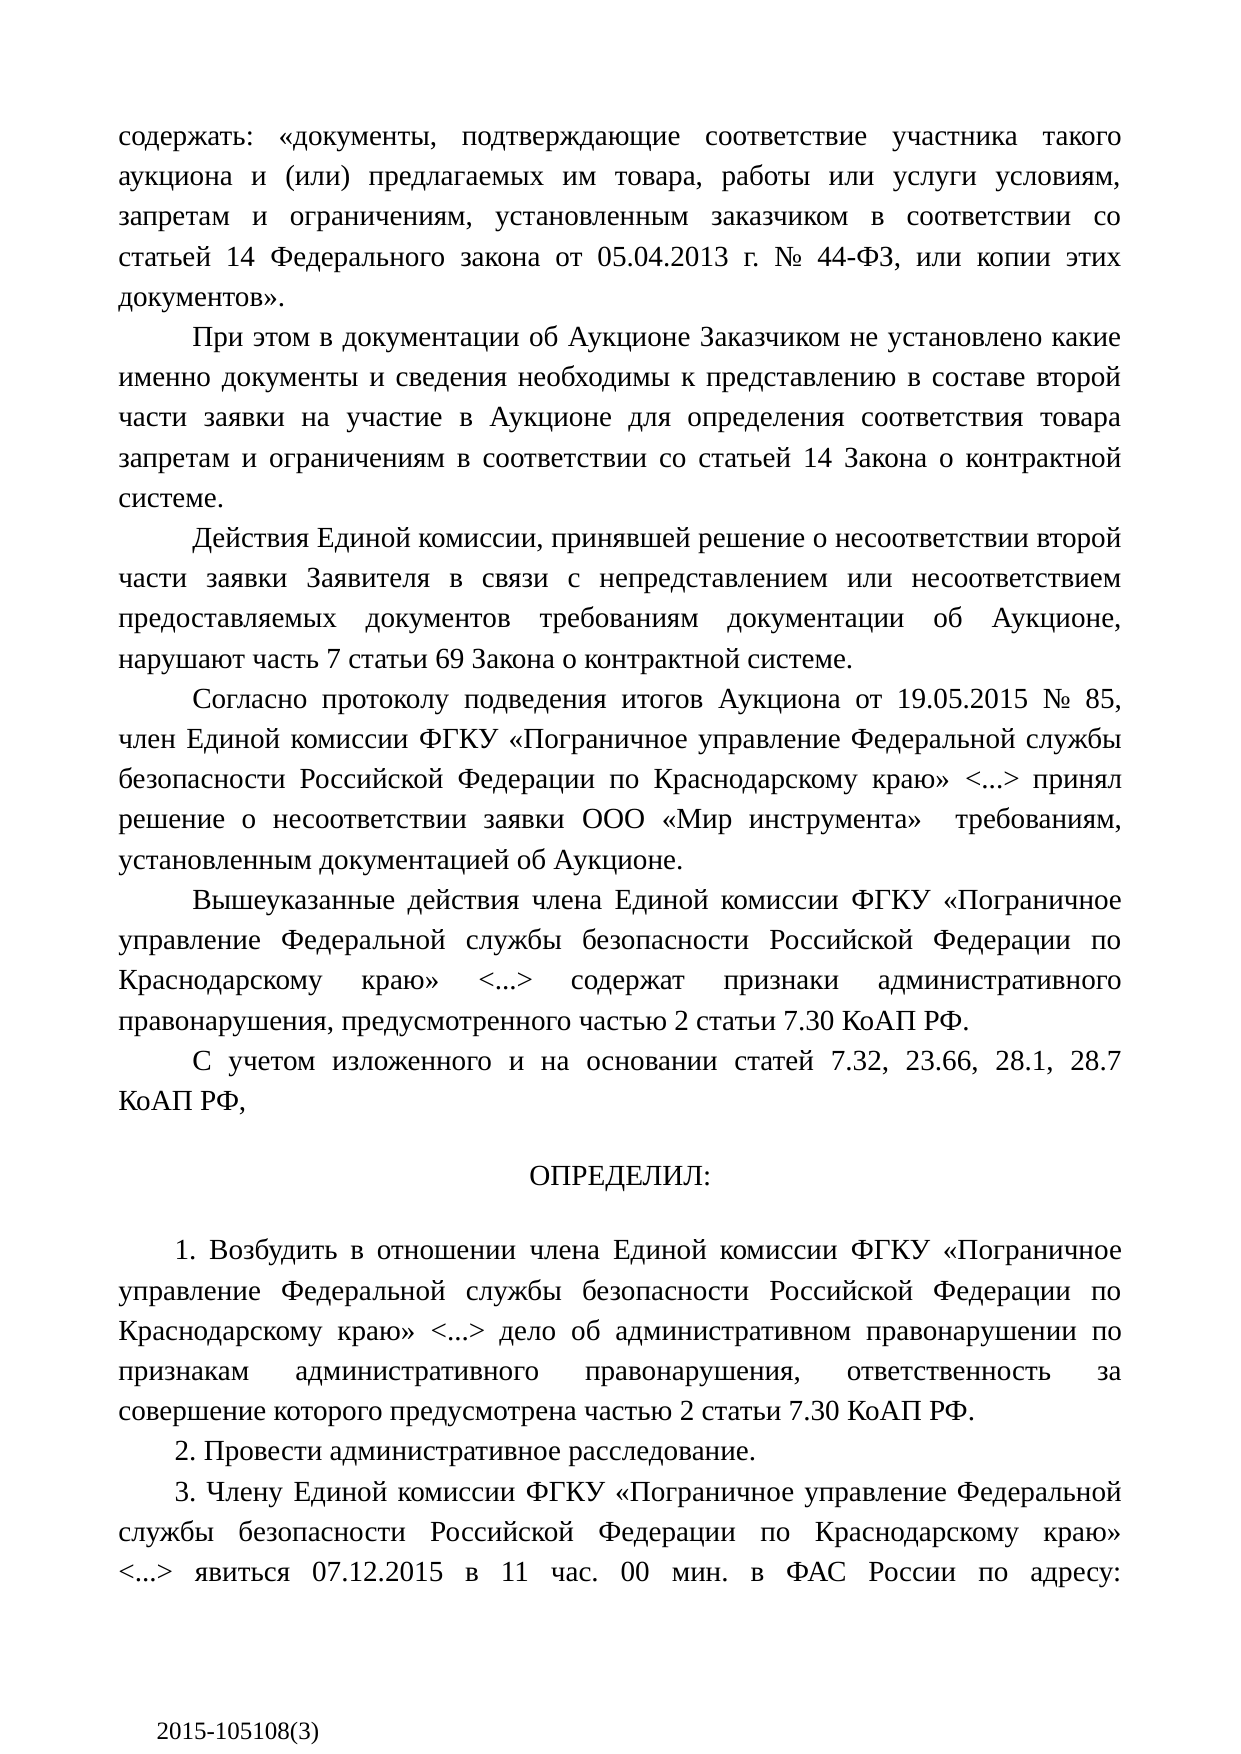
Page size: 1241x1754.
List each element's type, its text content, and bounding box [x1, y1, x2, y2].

text ОПРЕДЕЛИЛ: [118, 1158, 1122, 1191]
text Действия Единой комиссии, принявшей решение о несоответствии второй части заявки Заявителя в связи с непредставлением или несоответствием предоставляемых документов требованиям документации об Аукционе, нарушают часть 7 статьи 69 Закона о контрактной системе. [118, 520, 1122, 674]
text Согласно протоколу подведения итогов Аукциона от 19.05.2015 № 85, член Единой комиссии ФГКУ «Пограничное управление Федеральной службы безопасности Российской Федерации по Краснодарскому краю» <...> принял решение о несоответствии заявки ООО «Мир инструмента» требованиям, установленным документацией об Аукционе. [118, 681, 1122, 875]
text 1. Возбудить в отношении члена Единой комиссии ФГКУ «Пограничное управление Федеральной службы безопасности Российской Федерации по Краснодарскому краю» <...> дело об административном правонарушении по признакам административного правонарушения, ответственность за совершение которого предусмотрена частью 2 статьи 7.30 КоАП РФ. [118, 1232, 1122, 1427]
text содержать: «документы, подтверждающие соответствие участника такого аукциона и (или) предлагаемых им товара, работы или услуги условиям, запретам и ограничениям, установленным заказчиком в соответствии со статьей 14 Федерального закона от 05.04.2013 г. № 44-ФЗ, или копии этих документов». [118, 118, 1122, 312]
text С учетом изложенного и на основании статей 7.32, 23.66, 28.1, 28.7 КоАП РФ, [118, 1043, 1122, 1117]
text 2. Провести административное расследование. [118, 1433, 1122, 1467]
text 3. Члену Единой комиссии ФГКУ «Пограничное управление Федеральной службы безопасности Российской Федерации по Краснодарскому краю» <...> явиться 07.12.2015 в 11 час. 00 мин. в ФАС России по адресу: [118, 1474, 1122, 1588]
text Вышеуказанные действия члена Единой комиссии ФГКУ «Пограничное управление Федеральной службы безопасности Российской Федерации по Краснодарскому краю» <...> содержат признаки административного правонарушения, предусмотренного частью 2 статьи 7.30 КоАП РФ. [118, 882, 1122, 1036]
text При этом в документации об Аукционе Заказчиком не установлено какие именно документы и сведения необходимы к представлению в составе второй части заявки на участие в Аукционе для определения соответствия товара запретам и ограничениям в соответствии со статьей 14 Закона о контрактной системе. [118, 319, 1122, 513]
